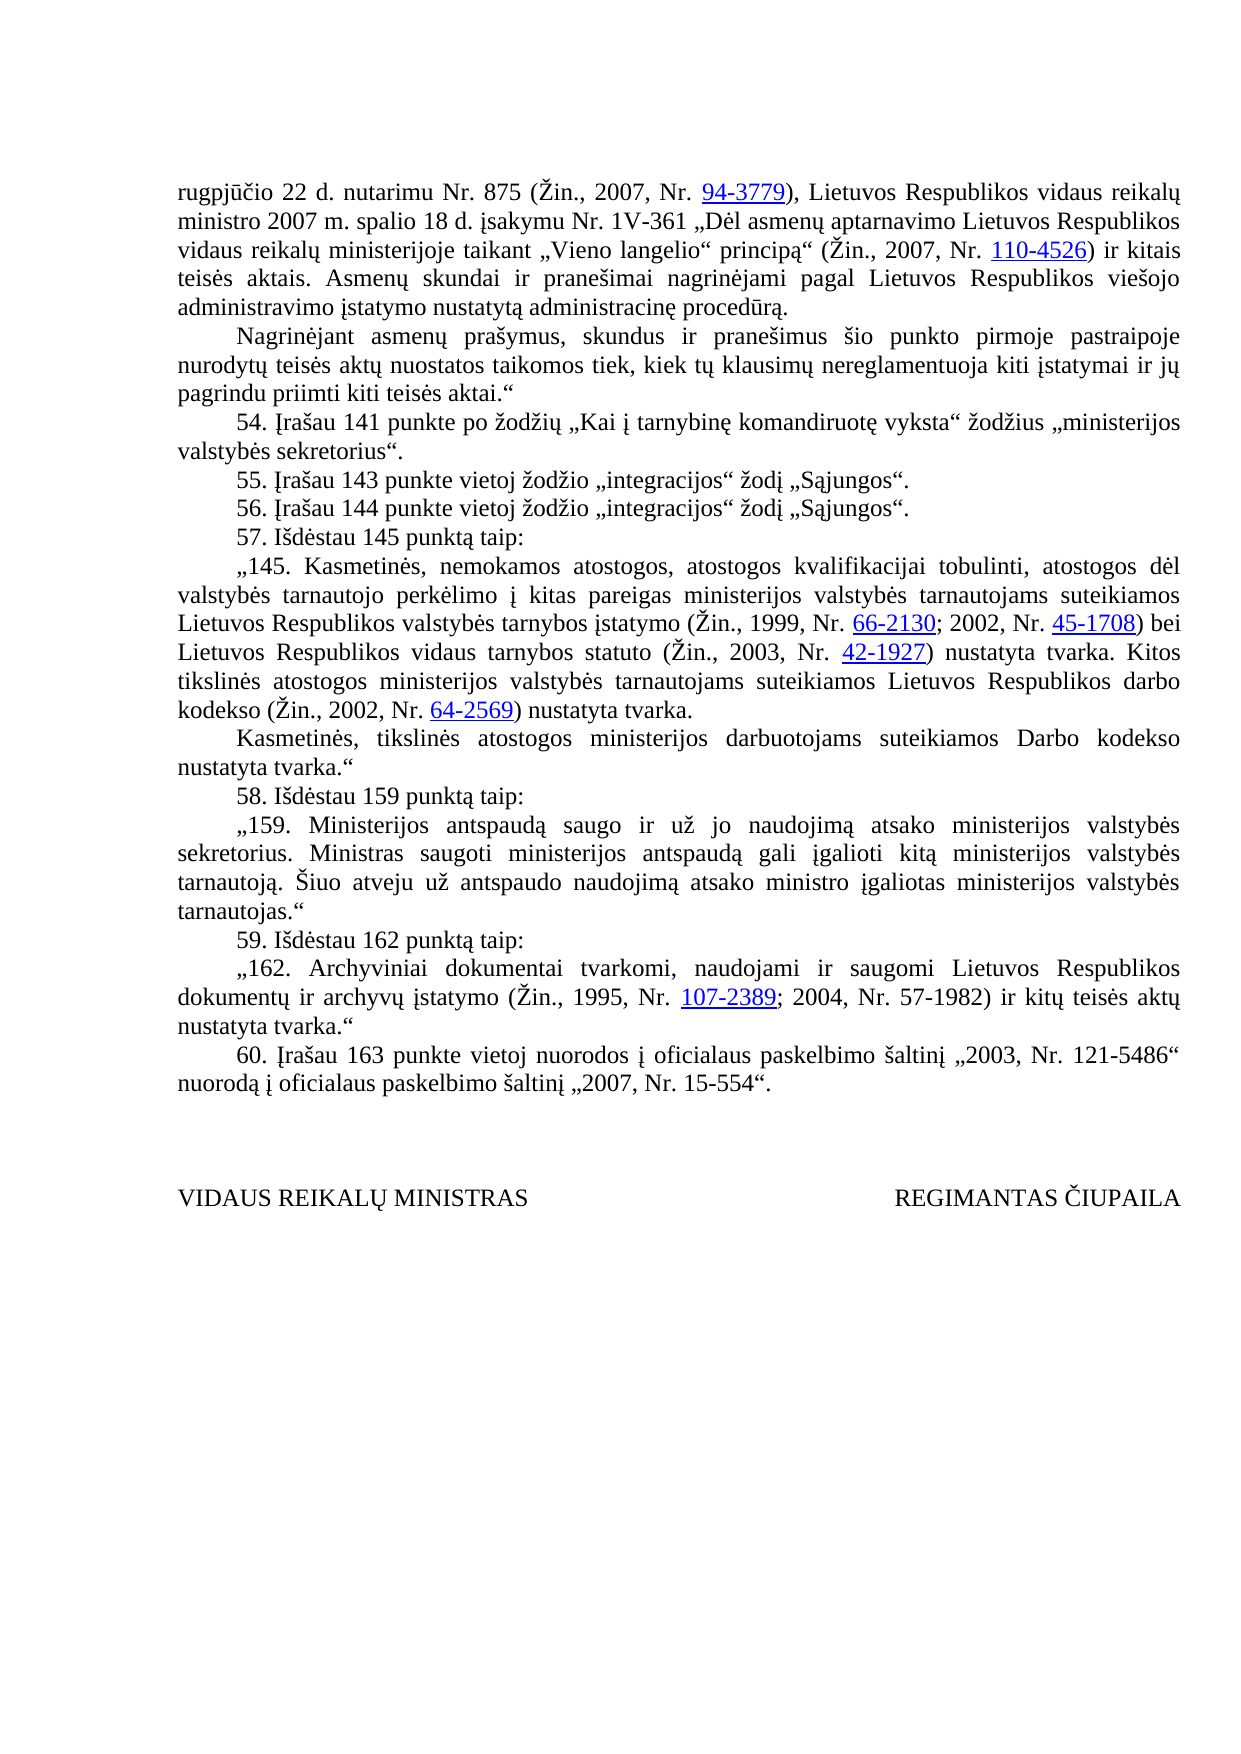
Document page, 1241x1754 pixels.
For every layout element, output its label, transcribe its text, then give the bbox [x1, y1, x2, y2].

text Kasmetinės, tikslinės atostogos ministerijos darbuotojams suteikiamos Darbo kodekso nustatyta tvarka.“ [177, 723, 1181, 781]
text „159. Ministerijos antspaudą saugo ir už jo naudojimą atsako ministerijos valstybės sekretorius. Ministras saugoti ministerijos antspaudą gali įgalioti kitą ministerijos valstybės tarnautoją. Šiuo atveju už antspaudo naudojimą atsako ministro įgaliotas ministerijos valstybės tarnautojas.“ [177, 810, 1181, 925]
text Nagrinėjant asmenų prašymus, skundus ir pranešimus šio punkto pirmoje pastraipoje nurodytų teisės aktų nuostatos taikomos tiek, kiek tų klausimų nereglamentuoja kiti įstatymai ir jų pagrindu priimti kiti teisės aktai.“ [177, 321, 1181, 407]
text 54. Įrašau 141 punkte po žodžių „Kai į tarnybinę komandiruotę vyksta“ žodžius „ministerijos valstybės sekretorius“. [177, 407, 1181, 465]
text 56. Įrašau 144 punkte vietoj žodžio „integracijos“ žodį „Sąjungos“. [177, 493, 1181, 522]
text „145. Kasmetinės, nemokamos atostogos, atostogos kvalifikacijai tobulinti, atostogos dėl valstybės tarnautojo perkėlimo į kitas pareigas ministerijos valstybės tarnautojams suteikiamos Lietuvos Respublikos valstybės tarnybos įstatymo (Žin., 1999, Nr. 66-2130; 2002, Nr. 45-1708) bei Lietuvos Respublikos vidaus tarnybos statuto (Žin., 2003, Nr. 42-1927) nustatyta tvarka. Kitos tikslinės atostogos ministerijos valstybės tarnautojams suteikiamos Lietuvos Respublikos darbo kodekso (Žin., 2002, Nr. 64-2569) nustatyta tvarka. [177, 551, 1181, 723]
text 60. Įrašau 163 punkte vietoj nuorodos į oficialaus paskelbimo šaltinį „2003, Nr. 121-5486“ nuorodą į oficialaus paskelbimo šaltinį „2007, Nr. 15-554“. [177, 1040, 1181, 1097]
text 55. Įrašau 143 punkte vietoj žodžio „integracijos“ žodį „Sąjungos“. [177, 465, 1181, 493]
text „162. Archyviniai dokumentai tvarkomi, naudojami ir saugomi Lietuvos Respublikos dokumentų ir archyvų įstatymo (Žin., 1995, Nr. 107-2389; 2004, Nr. 57-1982) ir kitų teisės aktų nustatyta tvarka.“ [177, 953, 1181, 1040]
text 58. Išdėstau 159 punktą taip: [177, 781, 1181, 810]
text 59. Išdėstau 162 punktą taip: [177, 925, 1181, 953]
text 57. Išdėstau 145 punktą taip: [177, 522, 1181, 551]
text rugpjūčio 22 d. nutarimu Nr. 875 (Žin., 2007, Nr. 94-3779), Lietuvos Respublikos vidaus reikalų ministro 2007 m. spalio 18 d. įsakymu Nr. 1V-361 „Dėl asmenų aptarnavimo Lietuvos Respublikos vidaus reikalų ministerijoje taikant „Vieno langelio“ principą“ (Žin., 2007, Nr. 110-4526) ir kitais teisės aktais. Asmenų skundai ir pranešimai nagrinėjami pagal Lietuvos Respublikos viešojo administravimo įstatymo nustatytą administracinę procedūrą. [177, 177, 1181, 321]
text VIDAUS REIKALŲ MINISTRAS REGIMANTAS ČIUPAILA [177, 1183, 1181, 1212]
